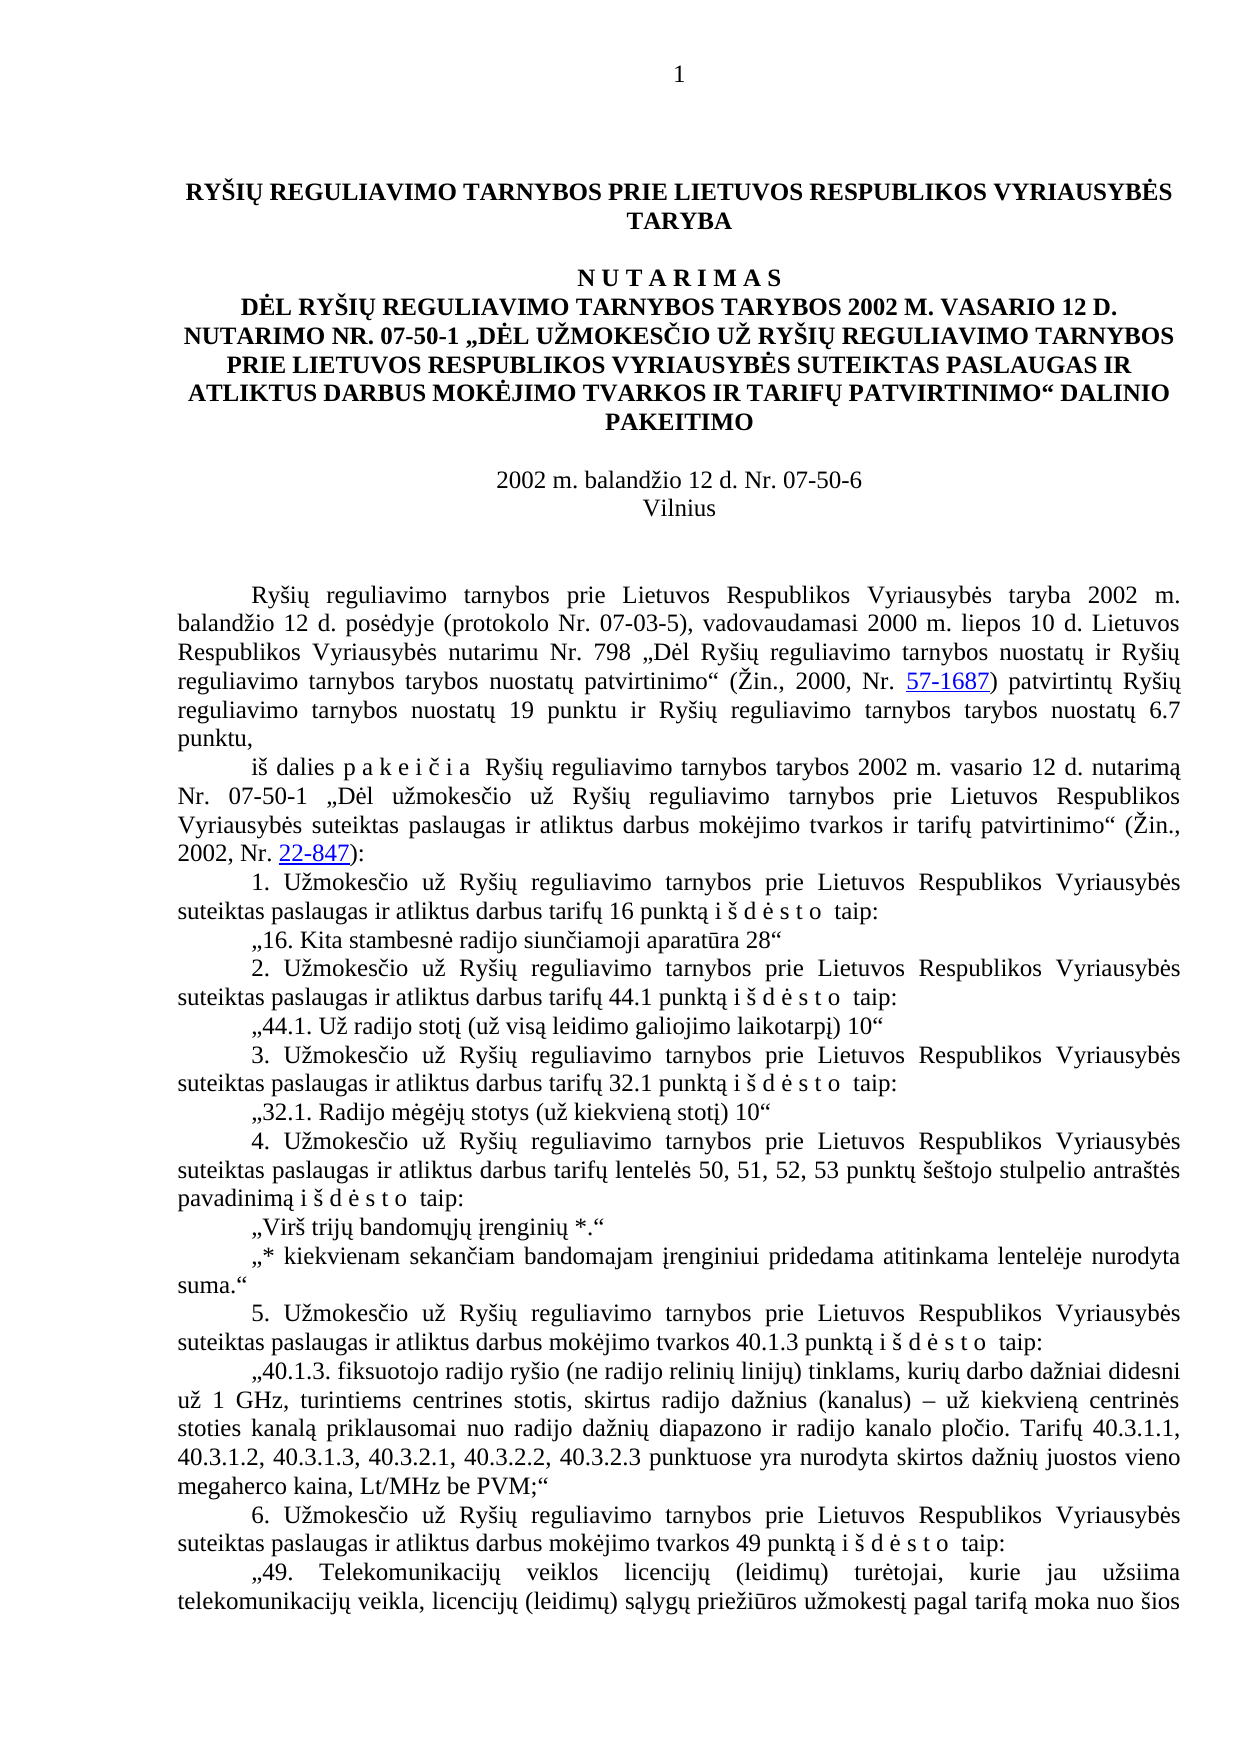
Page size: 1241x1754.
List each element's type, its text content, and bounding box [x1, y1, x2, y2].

text „* kiekvienam sekančiam bandomajam įrenginiui pridedama atitinkama lentelėje nurodyta suma.“ [177, 1241, 1181, 1298]
text 4. Užmokesčio už Ryšių reguliavimo tarnybos prie Lietuvos Respublikos Vyriausybės suteiktas paslaugas ir atliktus darbus tarifų lentelės 50, 51, 52, 53 punktų šeštojo stulpelio antraštės pavadinimą išdėsto taip: [177, 1126, 1181, 1212]
text 1. Užmokesčio už Ryšių reguliavimo tarnybos prie Lietuvos Respublikos Vyriausybės suteiktas paslaugas ir atliktus darbus tarifų 16 punktą išdėsto taip: [177, 867, 1181, 925]
text 2002 m. balandžio 12 d. Nr. 07-50-6 [177, 465, 1181, 493]
text Ryšių reguliavimo tarnybos prie Lietuvos Respublikos Vyriausybės taryba 2002 m. balandžio 12 d. posėdyje (protokolo Nr. 07-03-5), vadovaudamasi 2000 m. liepos 10 d. Lietuvos Respublikos Vyriausybės nutarimu Nr. 798 „Dėl Ryšių reguliavimo tarnybos nuostatų ir Ryšių reguliavimo tarnybos tarybos nuostatų patvirtinimo“ (Žin., 2000, Nr. 57-1687) patvirtintų Ryšių reguliavimo tarnybos nuostatų 19 punktu ir Ryšių reguliavimo tarnybos tarybos nuostatų 6.7 punktu, [177, 580, 1181, 752]
text „44.1. Už radijo stotį (už visą leidimo galiojimo laikotarpį) 10“ [177, 1011, 1181, 1040]
text „Virš trijų bandomųjų įrenginių *.“ [177, 1212, 1181, 1241]
text 6. Užmokesčio už Ryšių reguliavimo tarnybos prie Lietuvos Respublikos Vyriausybės suteiktas paslaugas ir atliktus darbus mokėjimo tvarkos 49 punktą išdėsto taip: [177, 1500, 1181, 1557]
text „32.1. Radijo mėgėjų stotys (už kiekvieną stotį) 10“ [177, 1097, 1181, 1126]
text Vilnius [177, 493, 1181, 522]
text N U T A R I M A S [177, 263, 1181, 292]
text 3. Užmokesčio už Ryšių reguliavimo tarnybos prie Lietuvos Respublikos Vyriausybės suteiktas paslaugas ir atliktus darbus tarifų 32.1 punktą išdėsto taip: [177, 1040, 1181, 1097]
text „16. Kita stambesnė radijo siunčiamoji aparatūra 28“ [177, 925, 1181, 953]
text „40.1.3. fiksuotojo radijo ryšio (ne radijo relinių linijų) tinklams, kurių darbo dažniai didesni už 1 GHz, turintiems centrines stotis, skirtus radijo dažnius (kanalus) – už kiekvieną centrinės stoties kanalą priklausomai nuo radijo dažnių diapazono ir radijo kanalo pločio. Tarifų 40.3.1.1, 40.3.1.2, 40.3.1.3, 40.3.2.1, 40.3.2.2, 40.3.2.3 punktuose yra nurodyta skirtos dažnių juostos vieno megaherco kaina, Lt/MHz be PVM;“ [177, 1356, 1181, 1500]
text DĖL RYŠIŲ REGULIAVIMO TARNYBOS TARYBOS 2002 M. VASARIO 12 D. NUTARIMO NR. 07-50-1 „DĖL UŽMOKESČIO UŽ RYŠIŲ REGULIAVIMO TARNYBOS PRIE LIETUVOS RESPUBLIKOS VYRIAUSYBĖS SUTEIKTAS PASLAUGAS IR ATLIKTUS DARBUS MOKĖJIMO TVARKOS IR TARIFŲ PATVIRTINIMO“ DALINIO PAKEITIMO [177, 292, 1181, 436]
text iš dalies pakeičia Ryšių reguliavimo tarnybos tarybos 2002 m. vasario 12 d. nutarimą Nr. 07-50-1 „Dėl užmokesčio už Ryšių reguliavimo tarnybos prie Lietuvos Respublikos Vyriausybės suteiktas paslaugas ir atliktus darbus mokėjimo tvarkos ir tarifų patvirtinimo“ (Žin., 2002, Nr. 22-847): [177, 752, 1181, 867]
text 5. Užmokesčio už Ryšių reguliavimo tarnybos prie Lietuvos Respublikos Vyriausybės suteiktas paslaugas ir atliktus darbus mokėjimo tvarkos 40.1.3 punktą išdėsto taip: [177, 1298, 1181, 1356]
text RYŠIŲ REGULIAVIMO TARNYBOS PRIE LIETUVOS RESPUBLIKOS VYRIAUSYBĖS TARYBA [177, 177, 1181, 235]
text 2. Užmokesčio už Ryšių reguliavimo tarnybos prie Lietuvos Respublikos Vyriausybės suteiktas paslaugas ir atliktus darbus tarifų 44.1 punktą išdėsto taip: [177, 953, 1181, 1011]
text „49. Telekomunikacijų veiklos licencijų (leidimų) turėtojai, kurie jau užsiima telekomunikacijų veikla, licencijų (leidimų) sąlygų priežiūros užmokestį pagal tarifą moka nuo šios [177, 1557, 1181, 1615]
